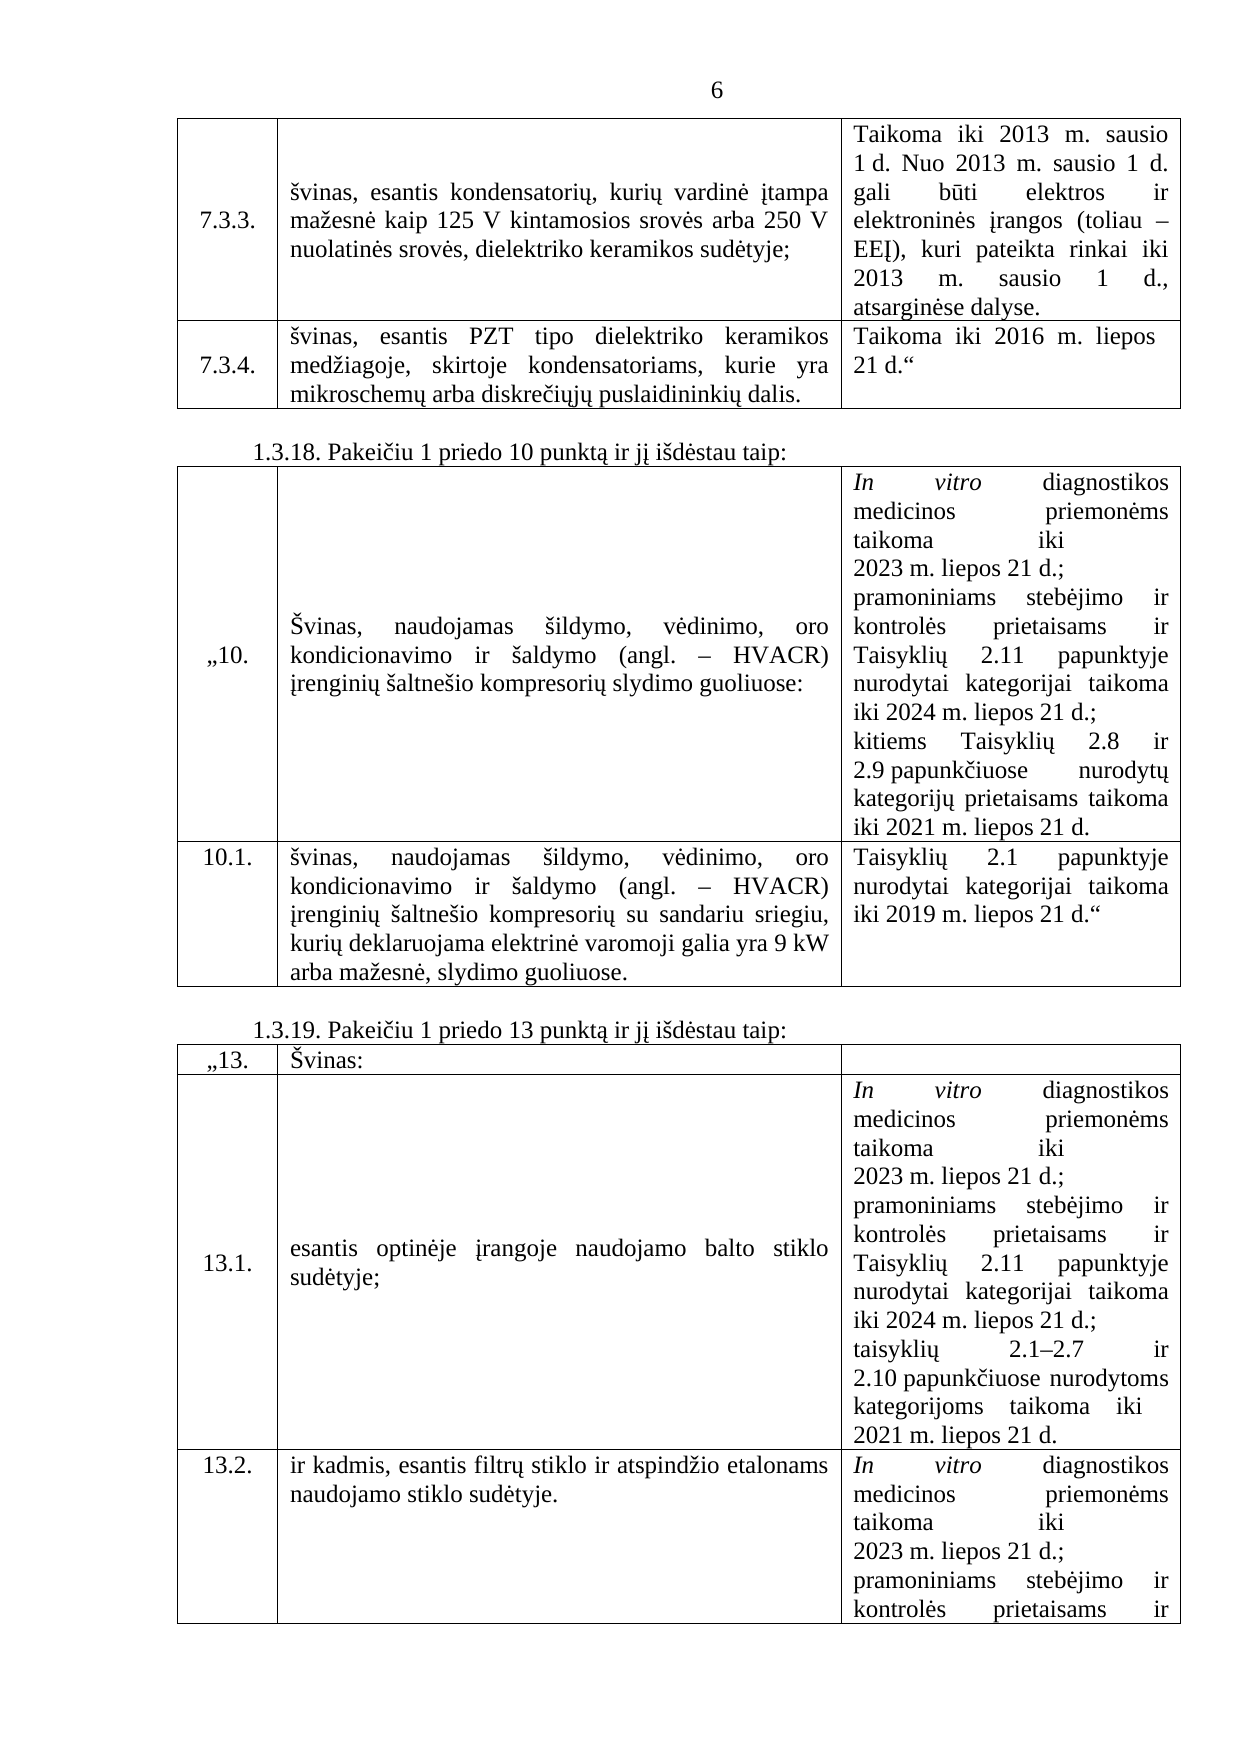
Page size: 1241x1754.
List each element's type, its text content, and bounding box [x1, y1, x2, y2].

table_cell esantis optinėje įrangoje naudojamo balto stiklo sudėtyje; [278, 1075, 841, 1449]
text 1.3.19. Pakeičiu 1 priedo 13 punktą ir jį išdėstau taip: [177, 1016, 1181, 1044]
table_cell Taikoma iki 2013 m. sausio 1 d. Nuo 2013 m. sausio 1 d. gali būti elektros ir elektroninės įrangos (toliau – EEĮ), kuri pateikta rinkai iki 2013 m. sausio 1 d., atsarginėse dalyse. [842, 119, 1180, 320]
table_cell švinas, esantis PZT tipo dielektriko keramikos medžiagoje, skirtoje kondensatoriams, kurie yra mikroschemų arba diskrečiųjų puslaidininkių dalis. [278, 321, 841, 408]
table_cell 7.3.4. [178, 321, 277, 408]
table_cell švinas, naudojamas šildymo, vėdinimo, oro kondicionavimo ir šaldymo (angl. – HVACR) įrenginių šaltnešio kompresorių su sandariu sriegiu, kurių deklaruojama elektrinė varomoji galia yra 9 kW arba mažesnė, slydimo guoliuose. [278, 842, 841, 986]
table_cell švinas, esantis kondensatorių, kurių vardinė įtampa mažesnė kaip 125 V kintamosios srovės arba 250 V nuolatinės srovės, dielektriko keramikos sudėtyje; [278, 119, 841, 320]
table_cell In vitro diagnostikos medicinos priemonėms taikoma iki 2023 m. liepos 21 d.; pramoniniams stebėjimo ir kontrolės prietaisams ir Taisyklių 2.11 papunktyje nurodytai kategorijai taikoma iki 2024 m. liepos 21 d.; taisyklių 2.1–2.7 ir 2.10 papunkčiuose nurodytoms kategorijoms taikoma iki 2021 m. liepos 21 d. [842, 1075, 1180, 1449]
table_header Švinas: [278, 1045, 841, 1074]
table_header In vitro diagnostikos medicinos priemonėms taikoma iki 2023 m. liepos 21 d.; pramoniniams stebėjimo ir kontrolės prietaisams ir Taisyklių 2.11 papunktyje nurodytai kategorijai taikoma iki 2024 m. liepos 21 d.; kitiems Taisyklių 2.8 ir 2.9 papunkčiuose nurodytų kategorijų prietaisams taikoma iki 2021 m. liepos 21 d. [842, 467, 1180, 841]
table_header [842, 1045, 1180, 1074]
table_cell In vitro diagnostikos medicinos priemonėms taikoma iki 2023 m. liepos 21 d.; pramoniniams stebėjimo ir kontrolės prietaisams ir [842, 1450, 1180, 1622]
table_cell 13.1. [178, 1075, 277, 1449]
table_cell ir kadmis, esantis filtrų stiklo ir atspindžio etalonams naudojamo stiklo sudėtyje. [278, 1450, 841, 1622]
table_cell 7.3.3. [178, 119, 277, 320]
table_cell 13.2. [178, 1450, 277, 1622]
table_header „10. [178, 467, 277, 841]
table_cell Taisyklių 2.1 papunktyje nurodytai kategorijai taikoma iki 2019 m. liepos 21 d.“ [842, 842, 1180, 986]
text 1.3.18. Pakeičiu 1 priedo 10 punktą ir jį išdėstau taip: [177, 437, 1181, 466]
table_cell 10.1. [178, 842, 277, 986]
table_cell Taikoma iki 2016 m. liepos 21 d.“ [842, 321, 1180, 408]
table_header Švinas, naudojamas šildymo, vėdinimo, oro kondicionavimo ir šaldymo (angl. – HVACR) įrenginių šaltnešio kompresorių slydimo guoliuose: [278, 467, 841, 841]
table_header „13. [178, 1045, 277, 1074]
